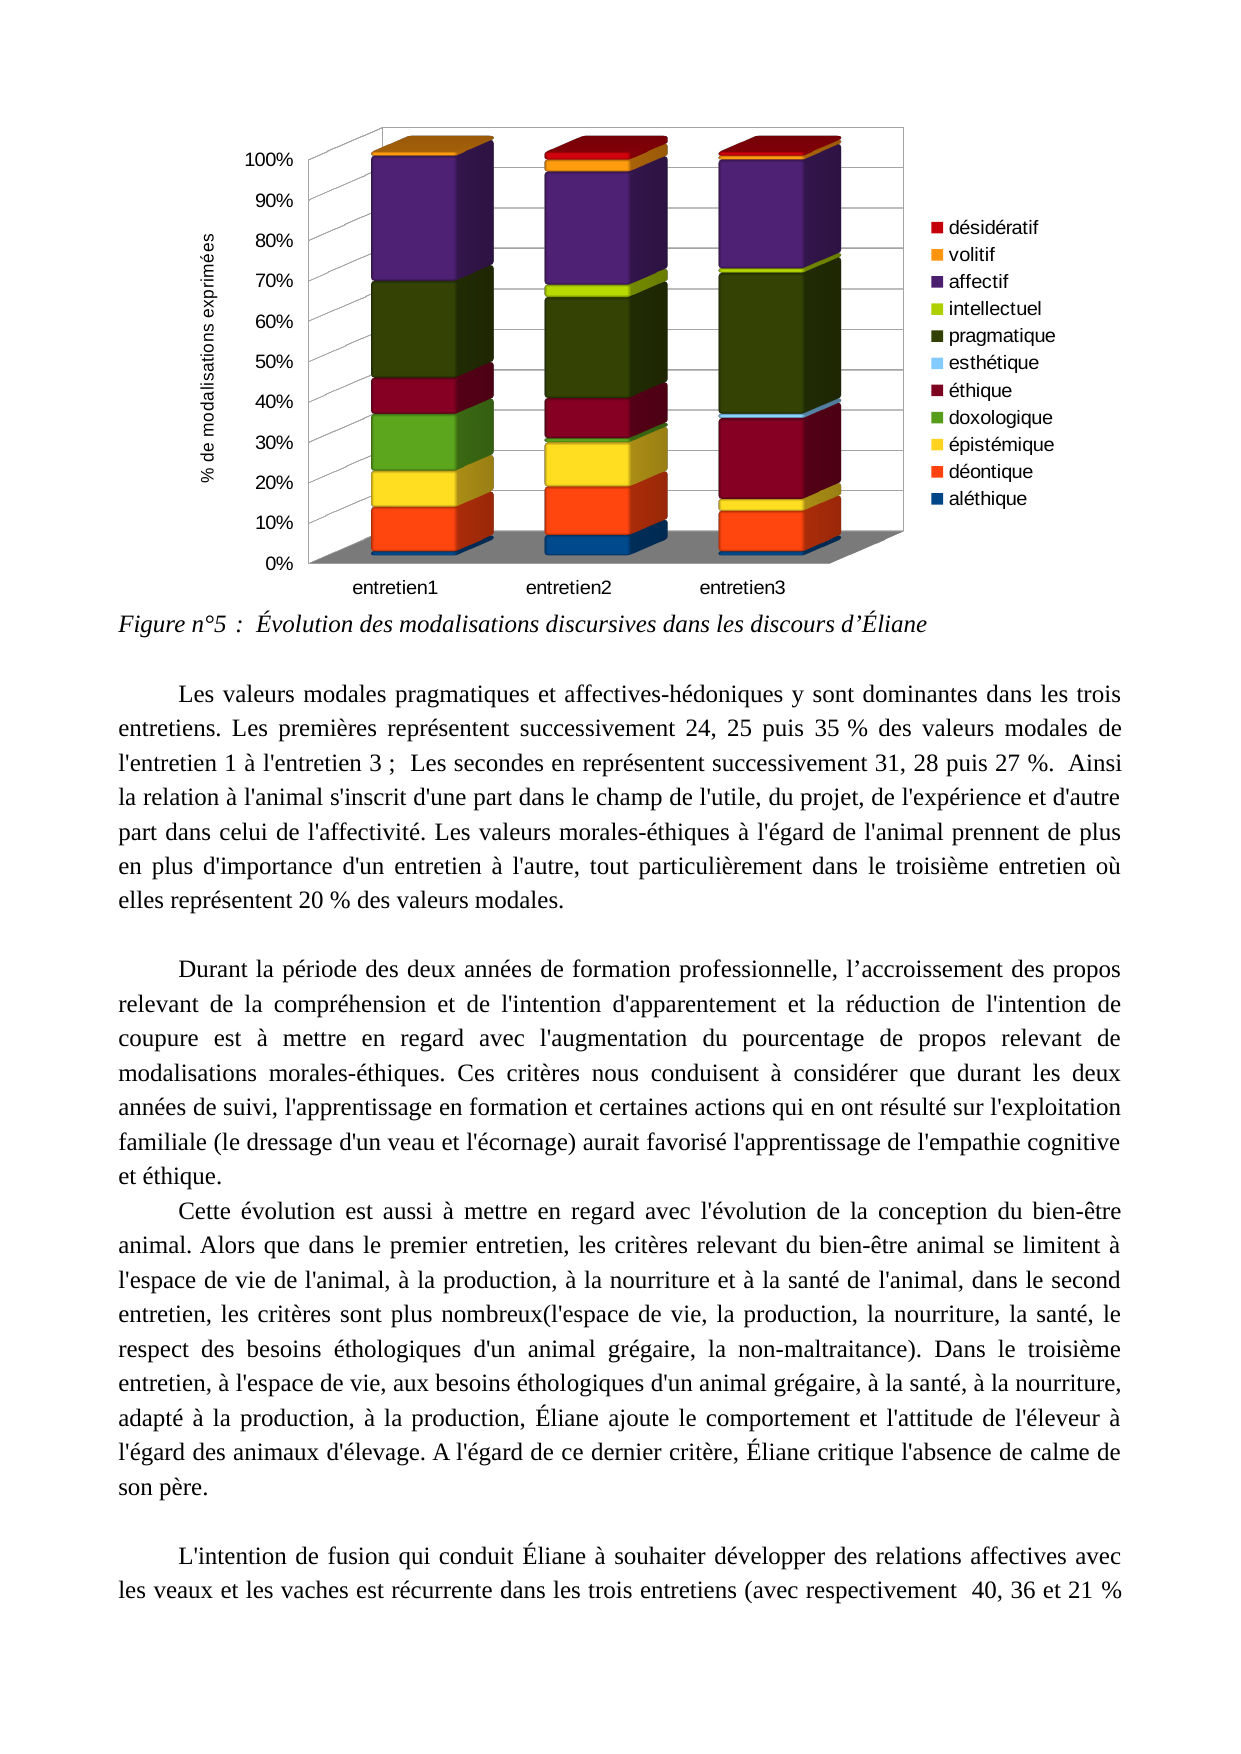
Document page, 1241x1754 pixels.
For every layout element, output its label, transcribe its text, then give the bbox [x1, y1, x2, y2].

text Figure n°5 : Évolution des modalisations discursives dans les discours d’Éliane [118, 118, 1122, 637]
text Durant la période des deux années de formation professionnelle, l’accroissement des propos relevant de la compréhension et de l'intention d'apparentement et la réduction de l'intention de coupure est à mettre en regard avec l'augmentation du pourcentage de propos relevant de modalisations morales-éthiques. Ces critères nous conduisent à considérer que durant les deux années de suivi, l'apprentissage en formation et certaines actions qui en ont résulté sur l'exploitation familiale (le dressage d'un veau et l'écornage) aurait favorisé l'apprentissage de l'empathie cognitive et éthique. [118, 954, 1122, 1190]
text L'intention de fusion qui conduit Éliane à souhaiter développer des relations affectives avec les veaux et les vaches est récurrente dans les trois entretiens (avec respectivement 40, 36 et 21 % [118, 1541, 1122, 1604]
text Les valeurs modales pragmatiques et affectives-hédoniques y sont dominantes dans les trois entretiens. Les premières représentent successivement 24, 25 puis 35 % des valeurs modales de l'entretien 1 à l'entretien 3 ; Les secondes en représentent successivement 31, 28 puis 27 %. Ainsi la relation à l'animal s'inscrit d'une part dans le champ de l'utile, du projet, de l'expérience et d'autre part dans celui de l'affectivité. Les valeurs morales-éthiques à l'égard de l'animal prennent de plus en plus d'importance d'un entretien à l'autre, tout particulièrement dans le troisième entretien où elles représentent 20 % des valeurs modales. [118, 679, 1122, 914]
text Cette évolution est aussi à mettre en regard avec l'évolution de la conception du bien-être animal. Alors que dans le premier entretien, les critères relevant du bien-être animal se limitent à l'espace de vie de l'animal, à la production, à la nourriture et à la santé de l'animal, dans le second entretien, les critères sont plus nombreux(l'espace de vie, la production, la nourriture, la santé, le respect des besoins éthologiques d'un animal grégaire, la non-maltraitance). Dans le troisième entretien, à l'espace de vie, aux besoins éthologiques d'un animal grégaire, à la santé, à la nourriture, adapté à la production, à la production, Éliane ajoute le comportement et l'attitude de l'éleveur à l'égard des animaux d'élevage. A l'égard de ce dernier critère, Éliane critique l'absence de calme de son père. [118, 1196, 1122, 1501]
